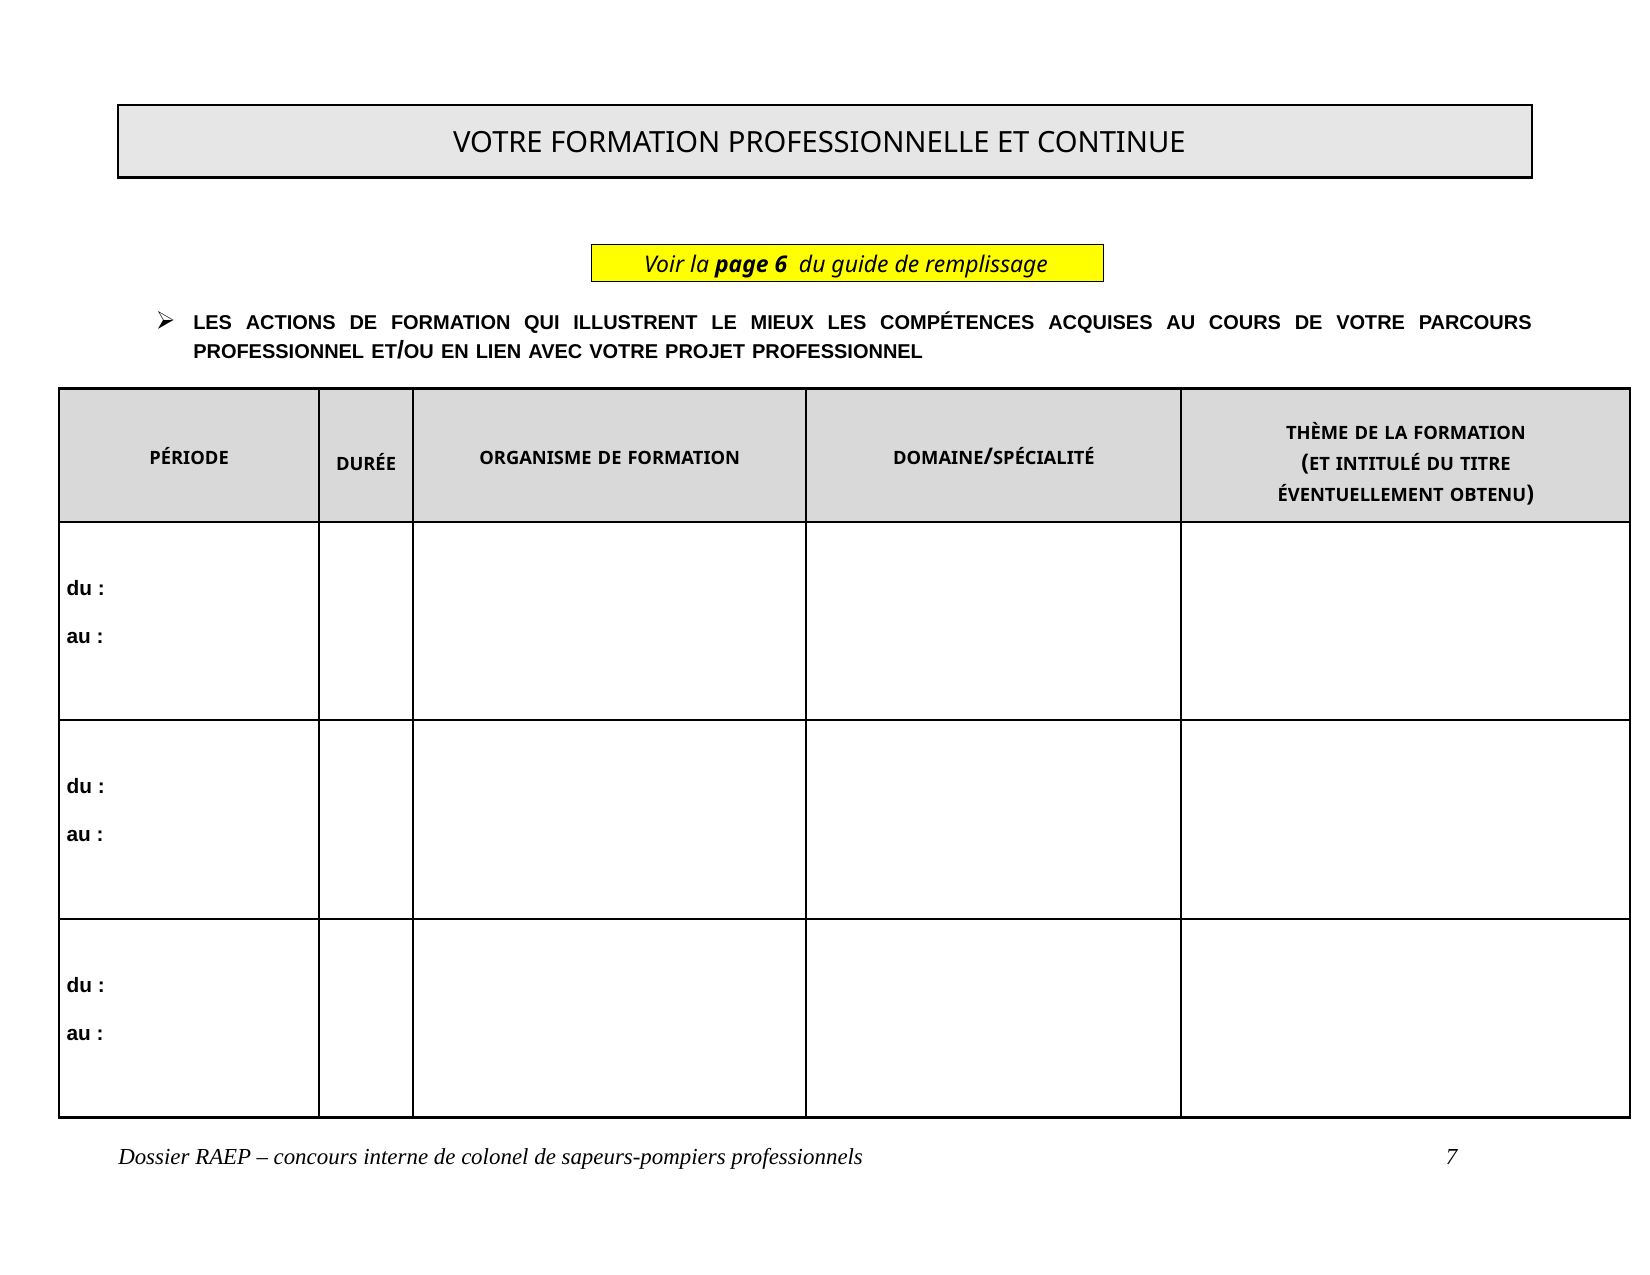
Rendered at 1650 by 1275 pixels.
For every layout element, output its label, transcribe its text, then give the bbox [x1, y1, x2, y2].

table_cell [807, 523, 1180, 719]
table_cell du : au : [60, 721, 318, 918]
table_cell [1182, 721, 1629, 918]
table_header période [60, 390, 318, 521]
table_header thème de la formation (et intitulé du titre éventuellement obtenu) [1182, 390, 1629, 521]
table_header domaine/spécialité [807, 390, 1180, 521]
table_cell du : au : [60, 920, 318, 1116]
table_cell [320, 721, 412, 918]
table_cell [1182, 920, 1629, 1116]
table_cell [807, 721, 1180, 918]
table_cell du : au : [60, 523, 318, 719]
table_cell [320, 523, 412, 719]
table_header organisme de formation [414, 390, 805, 521]
table_cell [1182, 523, 1629, 719]
text Voir la page 6 du guide de remplissage [592, 245, 1103, 281]
list les actions de formation qui illustrent le mieux les compétences acquises au cours de votre parcours professionnel et/ou en lien avec votre projet professionnel [156, 306, 1532, 363]
table_cell [807, 920, 1180, 1116]
table_cell [414, 920, 805, 1116]
table_cell [320, 920, 412, 1116]
table_header durée [320, 390, 412, 521]
table_header VOTRE FORMATION PROFESSIONNELLE ET CONTINUE [119, 106, 1531, 176]
table_cell [414, 523, 805, 719]
table_cell [414, 721, 805, 918]
